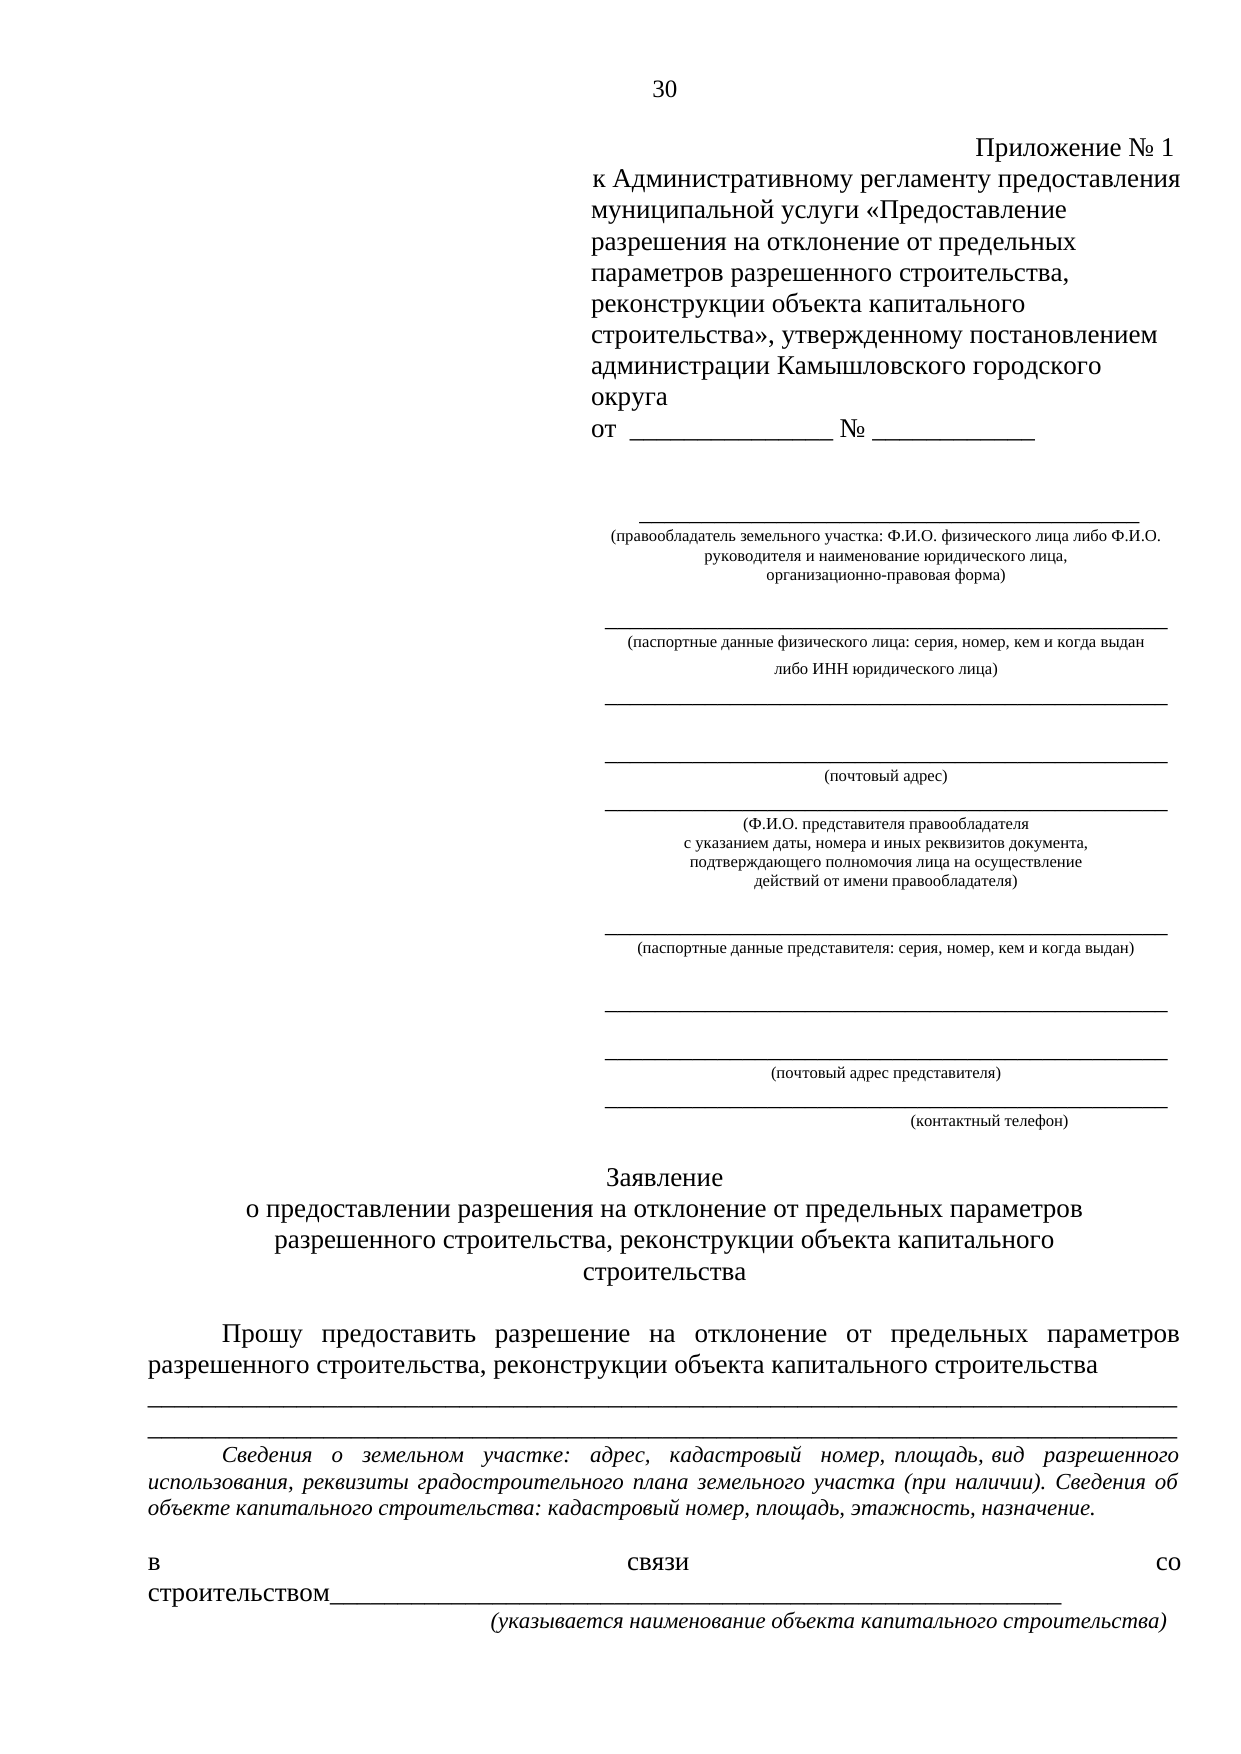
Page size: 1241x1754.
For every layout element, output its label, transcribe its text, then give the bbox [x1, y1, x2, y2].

text Сведения о земельном участке: адрес, кадастровый номер, площадь, вид разрешенного использования, реквизиты градостроительного плана земельного участка (при наличии). Сведения об объекте капитального строительства: кадастровый номер, площадь, этажность, назначение. [148, 1441, 1181, 1521]
text Прошу предоставить разрешение на отклонение от предельных параметров разрешенного строительства, реконструкции объекта капитального строительства [148, 1317, 1181, 1379]
text разрешения на отклонение от предельных [148, 225, 1181, 256]
text (почтовый адрес) [591, 766, 1181, 785]
text ____________________________________________________________________________ [148, 1410, 1181, 1441]
text параметров разрешенного строительства, [148, 256, 1181, 287]
text _____________________________________________ [591, 737, 1181, 766]
text Приложение № 1 [148, 131, 1181, 162]
text ____________________________________________________________________________ [148, 1379, 1181, 1410]
text о предоставлении разрешения на отклонение от предельных параметров [148, 1192, 1181, 1223]
text организационно-правовая форма) [591, 564, 1181, 584]
text либо ИНН юридического лица) _____________________________________________ [591, 651, 1181, 708]
text муниципальной услуги «Предоставление [148, 194, 1181, 225]
text разрешенного строительства, реконструкции объекта капитального [148, 1223, 1181, 1254]
text строительства», утвержденному постановлением [148, 318, 1181, 349]
text _____________________________________________ [591, 1082, 1181, 1111]
text (почтовый адрес представителя) [591, 1063, 1181, 1082]
text _____________________________________________ [591, 909, 1181, 938]
text действий от имени правообладателя) [591, 871, 1181, 890]
text с указанием даты, номера и иных реквизитов документа, [591, 833, 1181, 852]
text подтверждающего полномочия лица на осуществление [591, 852, 1181, 871]
text округа [148, 381, 1181, 412]
text реконструкции объекта капитального [148, 287, 1181, 318]
text (Ф.И.О. представителя правообладателя [591, 814, 1181, 833]
text _____________________________________________ [591, 986, 1181, 1015]
text от _______________ № ____________ [148, 412, 1181, 443]
text строительства [148, 1254, 1181, 1286]
text (указывается наименование объекта капитального строительства) [148, 1607, 1181, 1633]
text _____________________________________________ [591, 603, 1181, 632]
text администрации Камышловского городского [148, 349, 1181, 381]
text (правообладатель земельного участка: Ф.И.О. физического лица либо Ф.И.О. руководителя и наименование юридического лица, [591, 526, 1181, 564]
text ________________________________________ [591, 497, 1181, 526]
text (паспортные данные представителя: серия, номер, кем и когда выдан) [591, 938, 1181, 957]
text (контактный телефон) [591, 1111, 1181, 1130]
text (паспортные данные физического лица: серия, номер, кем и когда выдан [591, 632, 1181, 651]
text к Административному регламенту предоставления [148, 162, 1181, 194]
text в связи со строительством______________________________________________________ [148, 1544, 1181, 1607]
text Заявление [148, 1161, 1181, 1192]
text _____________________________________________ [591, 785, 1181, 814]
text _____________________________________________ [591, 1034, 1181, 1063]
